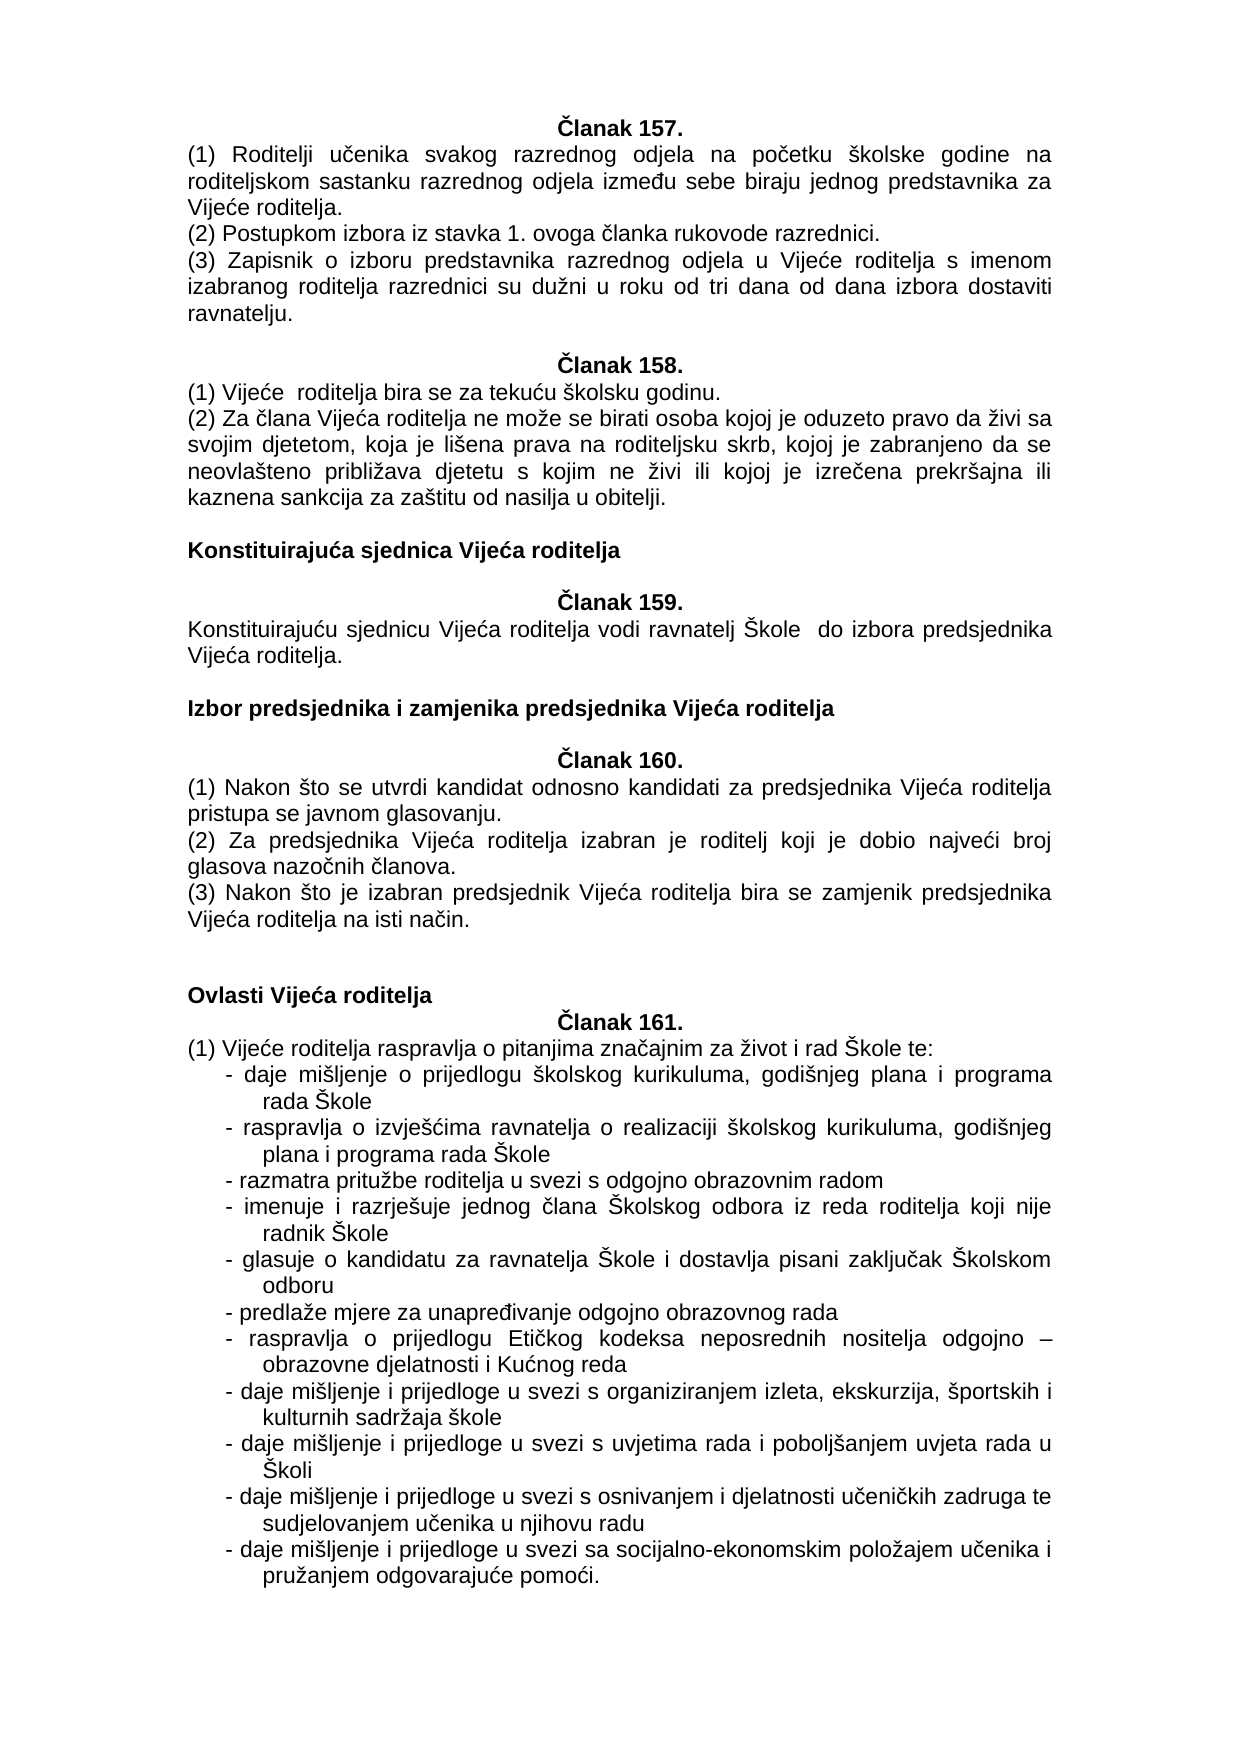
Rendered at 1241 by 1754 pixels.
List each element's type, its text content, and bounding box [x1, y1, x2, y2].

text Članak 158. [187, 352, 1053, 378]
text Konstituirajuća sjednica Vijeća roditelja [187, 537, 1053, 563]
text (2) Za člana Vijeća roditelja ne može se birati osoba kojoj je oduzeto pravo da živi sa svojim djetetom, koja je lišena prava na roditeljsku skrb, kojoj je zabranjeno da se neovlašteno približava djetetu s kojim ne živi ili kojoj je izrečena prekršajna ili kaznena sankcija za zaštitu od nasilja u obitelji. [187, 405, 1053, 510]
text Članak 160. [187, 747, 1053, 774]
text Izbor predsjednika i zamjenika predsjednika Vijeća roditelja [187, 695, 1053, 721]
text Članak 161. [187, 1009, 1053, 1035]
text Konstituirajuću sjednicu Vijeća roditelja vodi ravnatelj Škole do izbora predsjednika Vijeća roditelja. [187, 616, 1053, 668]
text - daje mišljenje i prijedloge u svezi s uvjetima rada i poboljšanjem uvjeta rada u Školi [225, 1430, 1053, 1483]
text (1) Vijeće roditelja bira se za tekuću školsku godinu. [187, 378, 1053, 405]
text - raspravlja o prijedlogu Etičkog kodeksa neposrednih nositelja odgojno –obrazovne djelatnosti i Kućnog reda [225, 1325, 1053, 1378]
text (1) Vijeće roditelja raspravlja o pitanjima značajnim za život i rad Škole te: [187, 1035, 1053, 1061]
text - imenuje i razrješuje jednog člana Školskog odbora iz reda roditelja koji nije radnik Škole [225, 1193, 1053, 1246]
text Članak 159. [187, 589, 1053, 616]
text (1) Roditelji učenika svakog razrednog odjela na početku školske godine na roditeljskom sastanku razrednog odjela između sebe biraju jednog predstavnika za Vijeće roditelja. [187, 141, 1053, 220]
text Članak 157. [187, 115, 1053, 141]
text - razmatra pritužbe roditelja u svezi s odgojno obrazovnim radom [225, 1167, 1053, 1193]
text - predlaže mjere za unapređivanje odgojno obrazovnog rada [225, 1299, 1053, 1325]
text - glasuje o kandidatu za ravnatelja Škole i dostavlja pisani zaključak Školskom odboru [225, 1246, 1053, 1299]
text (3) Nakon što je izabran predsjednik Vijeća roditelja bira se zamjenik predsjednika Vijeća roditelja na isti način. [187, 879, 1053, 932]
text (2) Postupkom izbora iz stavka 1. ovoga članka rukovode razrednici. [187, 220, 1053, 247]
text Ovlasti Vijeća roditelja [187, 982, 1053, 1009]
text (2) Za predsjednika Vijeća roditelja izabran je roditelj koji je dobio najveći broj glasova nazočnih članova. [187, 827, 1053, 879]
text - daje mišljenje i prijedloge u svezi sa socijalno-ekonomskim položajem učenika i pružanjem odgovarajuće pomoći. [225, 1536, 1053, 1588]
text (1) Nakon što se utvrdi kandidat odnosno kandidati za predsjednika Vijeća roditelja pristupa se javnom glasovanju. [187, 774, 1053, 827]
text - raspravlja o izvješćima ravnatelja o realizaciji školskog kurikuluma, godišnjeg plana i programa rada Škole [225, 1114, 1053, 1167]
text - daje mišljenje o prijedlogu školskog kurikuluma, godišnjeg plana i programa rada Škole [225, 1061, 1053, 1114]
text - daje mišljenje i prijedloge u svezi s organiziranjem izleta, ekskurzija, športskih i kulturnih sadržaja škole [225, 1378, 1053, 1430]
text - daje mišljenje i prijedloge u svezi s osnivanjem i djelatnosti učeničkih zadruga te sudjelovanjem učenika u njihovu radu [225, 1483, 1053, 1536]
text (3) Zapisnik o izboru predstavnika razrednog odjela u Vijeće roditelja s imenom izabranog roditelja razrednici su dužni u roku od tri dana od dana izbora dostaviti ravnatelju. [187, 247, 1053, 326]
